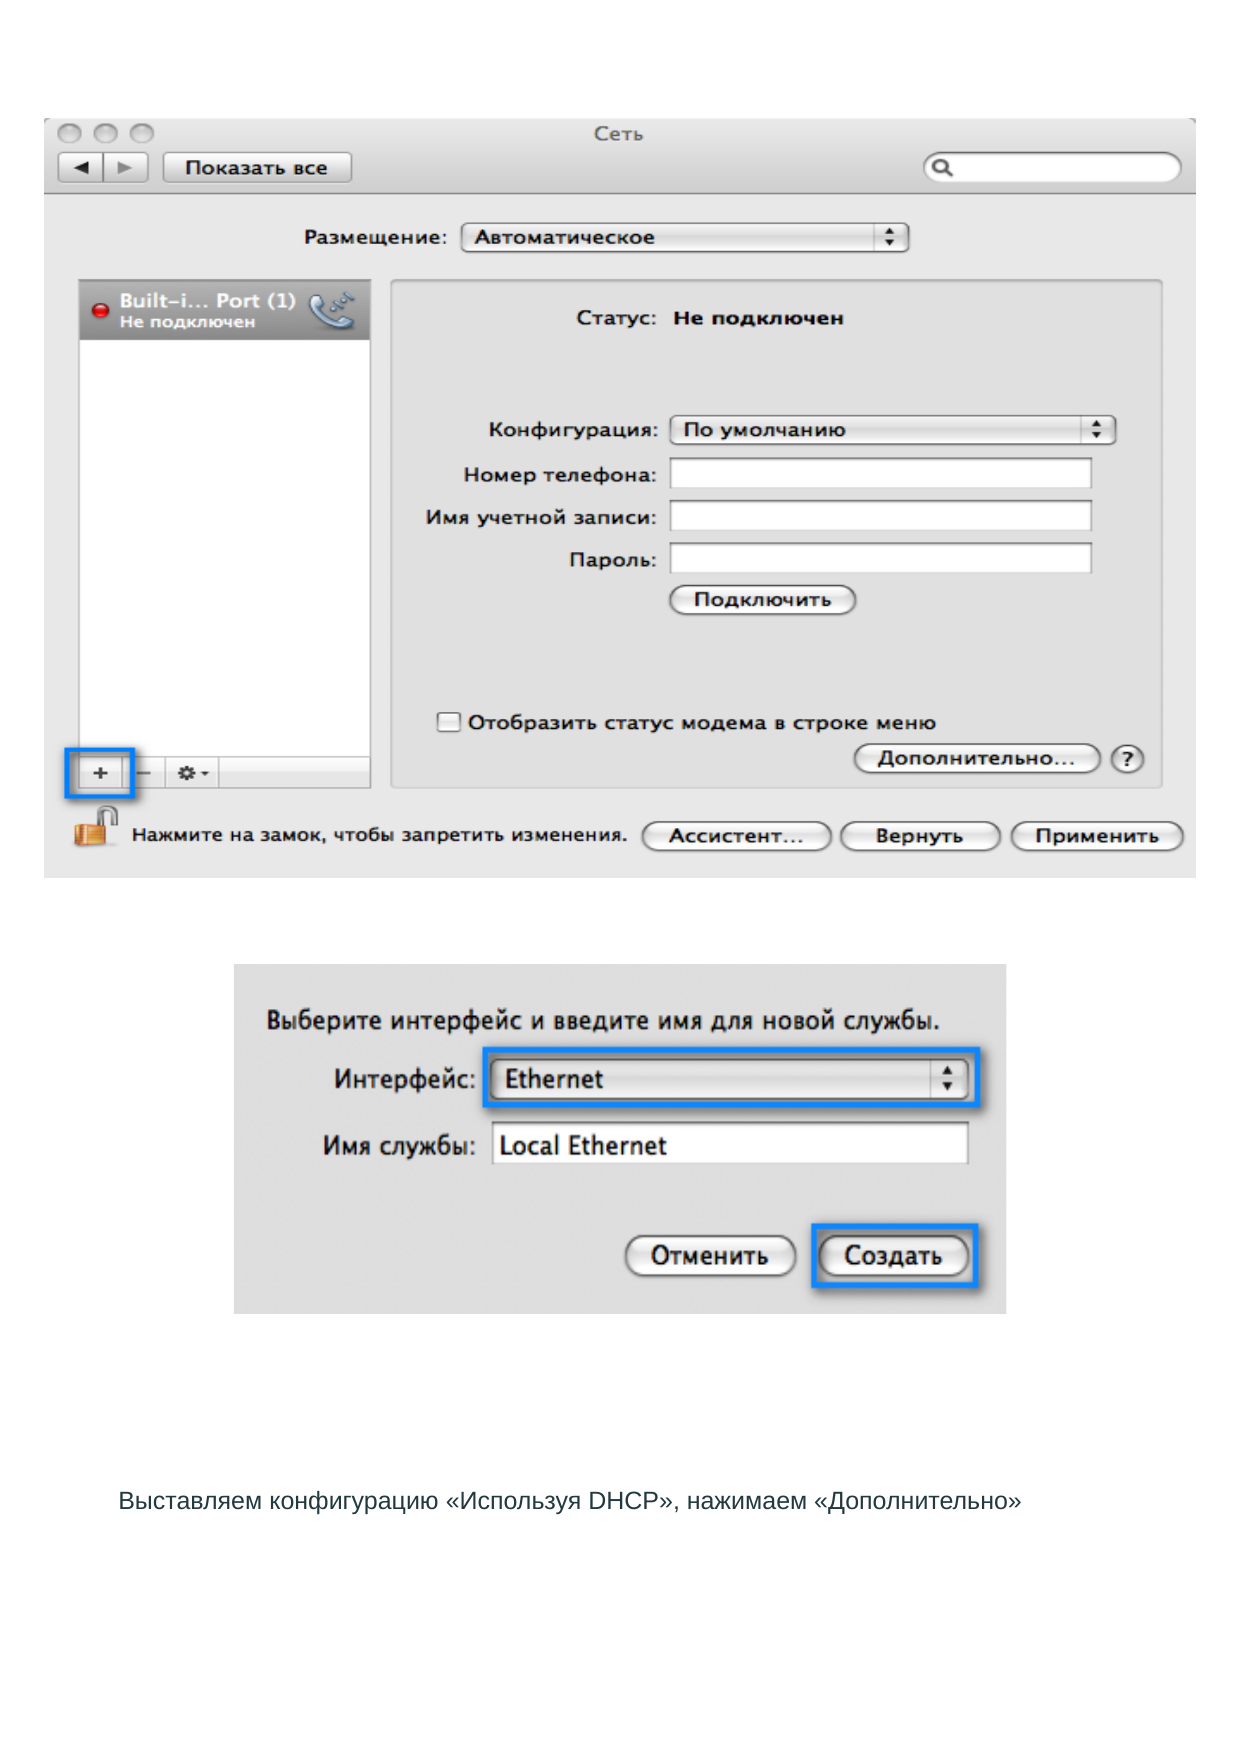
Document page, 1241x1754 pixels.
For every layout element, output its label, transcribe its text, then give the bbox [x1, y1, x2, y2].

text Выставляем конфигурацию «Используя DHCP», нажимаем «Дополнительно» [118, 1486, 1122, 1515]
picture [233, 964, 1007, 1314]
picture [44, 118, 1196, 878]
